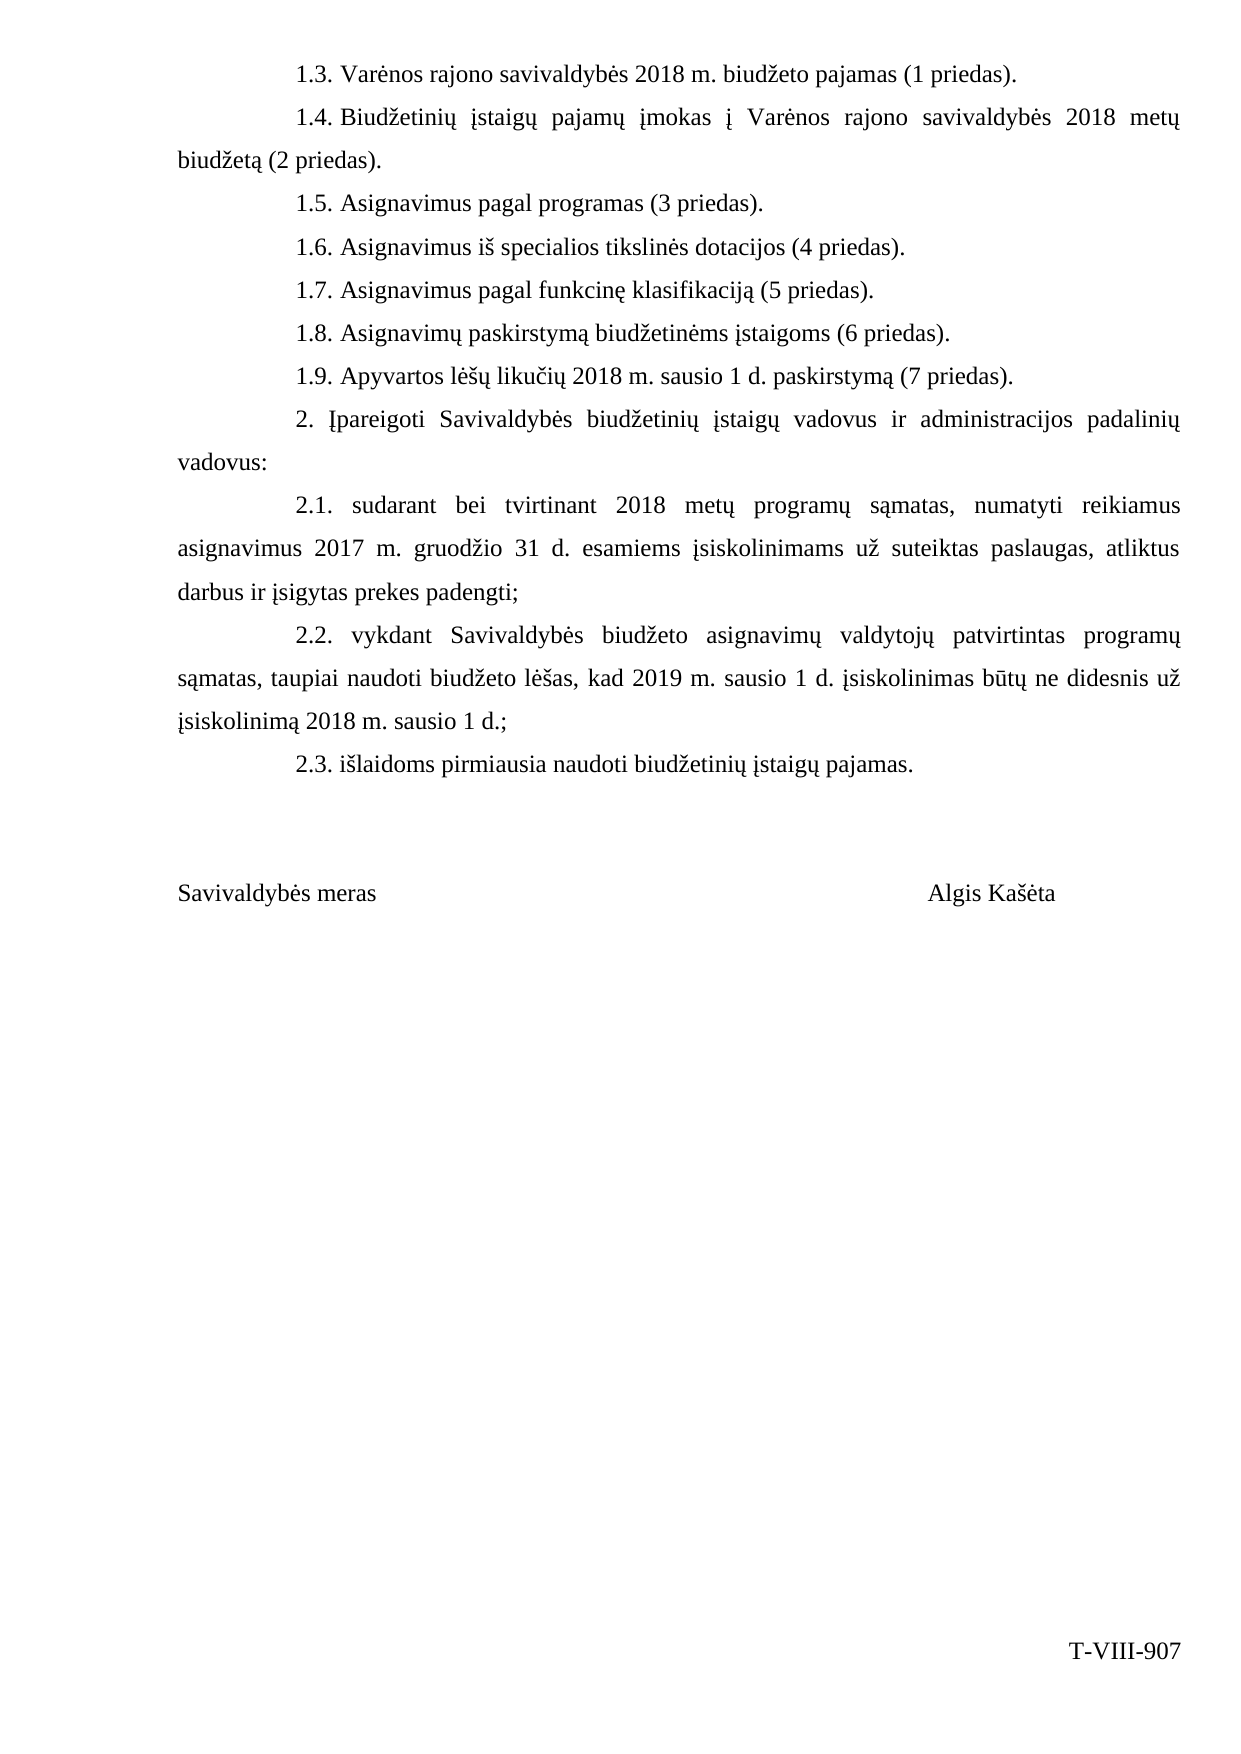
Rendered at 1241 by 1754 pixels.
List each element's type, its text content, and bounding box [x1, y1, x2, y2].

text 2. Įpareigoti Savivaldybės biudžetinių įstaigų vadovus ir administracijos padalinių vadovus: [177, 404, 1181, 476]
text 1.7. Asignavimus pagal funkcinę klasifikaciją (5 priedas). [177, 275, 1181, 303]
text 1.4. Biudžetinių įstaigų pajamų įmokas į Varėnos rajono savivaldybės 2018 metų biudžetą (2 priedas). [177, 102, 1181, 174]
text 1.8. Asignavimų paskirstymą biudžetinėms įstaigoms (6 priedas). [177, 318, 1181, 347]
text 1.6. Asignavimus iš specialios tikslinės dotacijos (4 priedas). [177, 232, 1181, 260]
text 1.5. Asignavimus pagal programas (3 priedas). [177, 188, 1181, 217]
text 2.3. išlaidoms pirmiausia naudoti biudžetinių įstaigų pajamas. [177, 749, 1181, 778]
text 1.9. Apyvartos lėšų likučių 2018 m. sausio 1 d. paskirstymą (7 priedas). [177, 361, 1181, 390]
text Savivaldybės meras Algis Kašėta [177, 878, 1181, 907]
text 2.2. vykdant Savivaldybės biudžeto asignavimų valdytojų patvirtintas programų sąmatas, taupiai naudoti biudžeto lėšas, kad 2019 m. sausio 1 d. įsiskolinimas būtų ne didesnis už įsiskolinimą 2018 m. sausio 1 d.; [177, 620, 1181, 735]
text 1.3. Varėnos rajono savivaldybės 2018 m. biudžeto pajamas (1 priedas). [177, 59, 1181, 88]
text 2.1. sudarant bei tvirtinant 2018 metų programų sąmatas, numatyti reikiamus asignavimus 2017 m. gruodžio 31 d. esamiems įsiskolinimams už suteiktas paslaugas, atliktus darbus ir įsigytas prekes padengti; [177, 490, 1181, 605]
